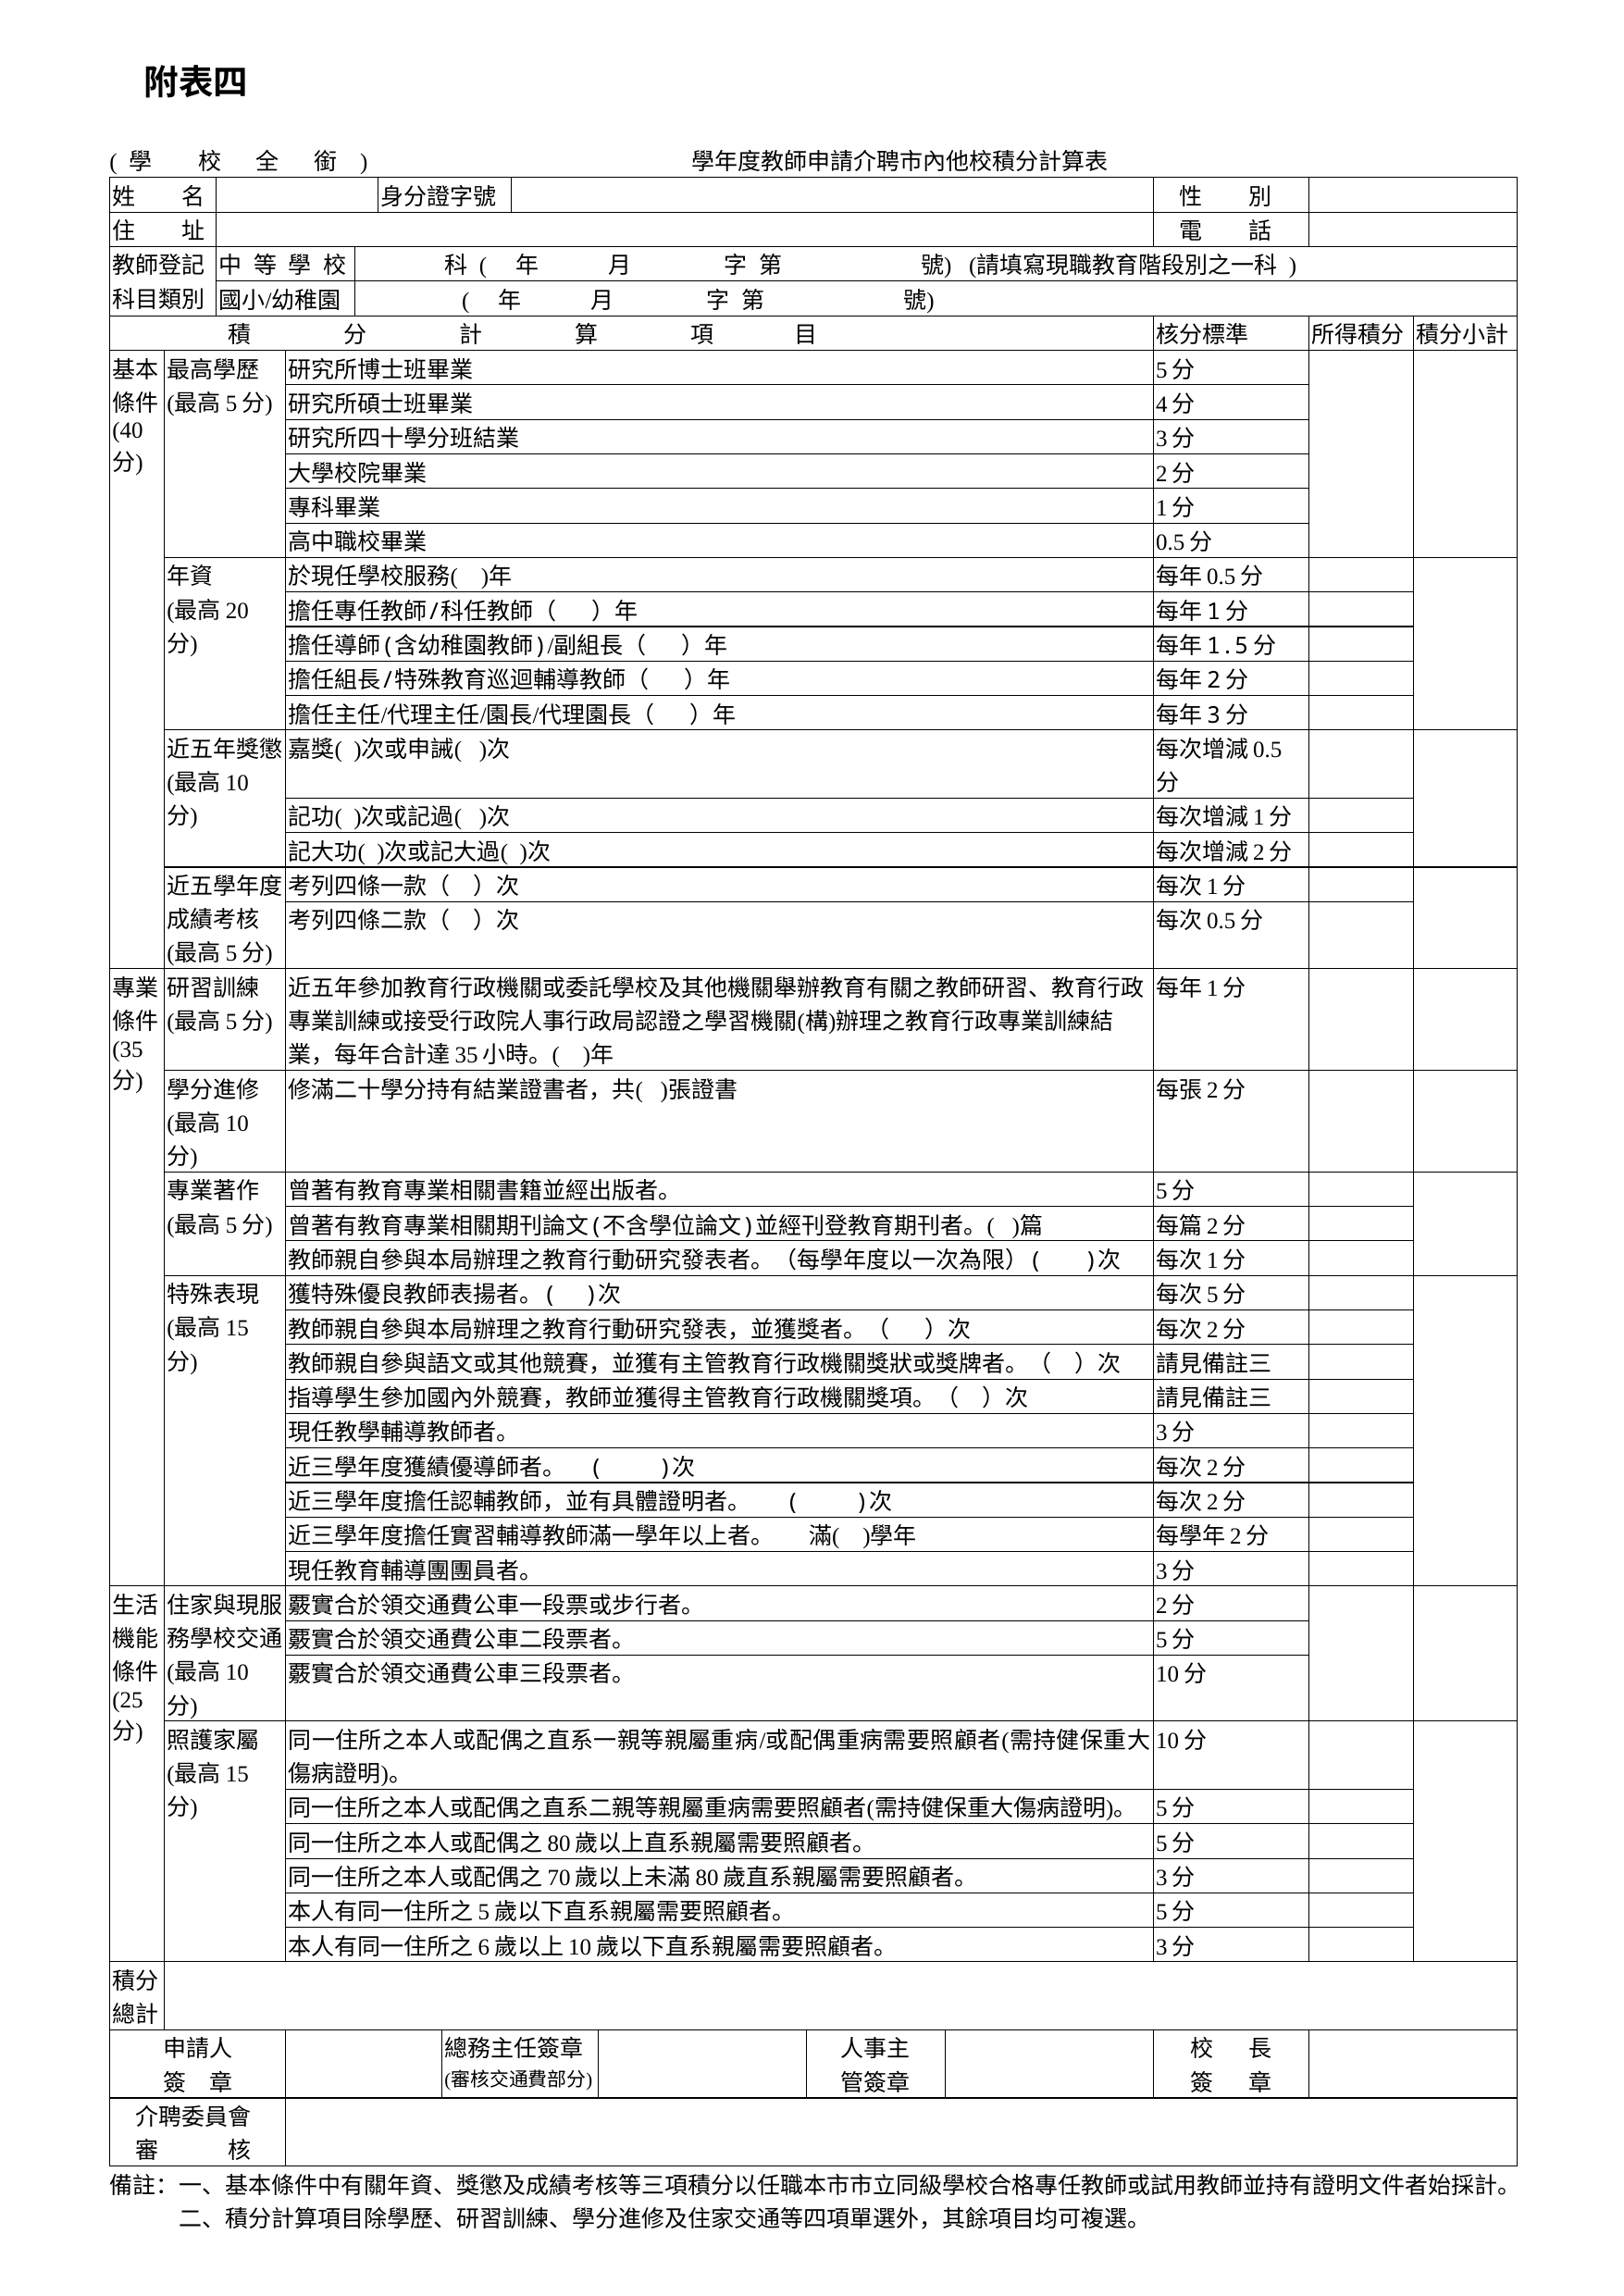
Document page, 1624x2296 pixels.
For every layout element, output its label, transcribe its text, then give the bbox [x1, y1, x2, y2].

table_cell 5分 [1154, 1173, 1308, 1206]
table_cell [1309, 1071, 1413, 1172]
table_cell 覈實合於領交通費公車二段票者。 [286, 1621, 1153, 1655]
table_cell 研究所博士班畢業 [286, 351, 1153, 384]
table_cell [1309, 1345, 1413, 1378]
table_cell 照護家屬 (最高15分) [165, 1721, 285, 1961]
table_cell 校 長 簽 章 [1154, 2030, 1308, 2097]
table_cell [1309, 1790, 1413, 1823]
table_cell [1309, 351, 1413, 557]
table_cell 高中職校畢業 [286, 524, 1153, 557]
table_cell 指導學生參加國內外競賽，教師並獲得主管教育行政機關獎項。（ ）次 [286, 1380, 1153, 1413]
table_cell 近五學年度成績考核 (最高5分) [165, 868, 285, 968]
table_cell 國小/幼稚園 [217, 281, 354, 316]
table_cell [1309, 1586, 1413, 1720]
table_cell 每年2分 [1154, 662, 1308, 695]
table_cell 每次1分 [1154, 1241, 1308, 1275]
table_cell 每次增減0.5分 [1154, 730, 1308, 798]
table_cell [1414, 558, 1517, 729]
table_cell 曾著有教育專業相關期刊論文(不含學位論文)並經刊登教育期刊者。( )篇 [286, 1207, 1153, 1240]
table_cell [1309, 1859, 1413, 1893]
table_cell 考列四條二款（ ）次 [286, 902, 1153, 968]
table_cell 嘉獎( )次或申誡( )次 [286, 730, 1153, 798]
table_cell 每篇2分 [1154, 1207, 1308, 1240]
table_cell 現任教學輔導教師者。 [286, 1414, 1153, 1447]
table_cell [1309, 1483, 1413, 1517]
table_cell [217, 213, 1153, 246]
table_cell 學分進修 (最高10分) [165, 1071, 285, 1172]
table_cell [1309, 902, 1413, 968]
table_cell 近三學年度擔任實習輔導教師滿一學年以上者。 滿( )學年 [286, 1518, 1153, 1551]
table_cell [1309, 1448, 1413, 1482]
table_cell 專科畢業 [286, 489, 1153, 522]
table_cell 曾著有教育專業相關書籍並經出版者。 [286, 1173, 1153, 1206]
table_cell 每年3分 [1154, 696, 1308, 729]
table_cell 5分 [1154, 1893, 1308, 1927]
table_cell 擔任導師(含幼稚園教師)/副組長（ ）年 [286, 627, 1153, 661]
table_header 身分證字號 [378, 178, 511, 211]
table_cell 近五年獎懲(最高10分) [165, 730, 285, 866]
table_cell 同一住所之本人或配偶之直系二親等親屬重病需要照顧者(需持健保重大傷病證明)。 [286, 1790, 1153, 1823]
table_cell 每年1分 [1154, 969, 1308, 1070]
table_cell 每年0.5分 [1154, 558, 1308, 591]
table_cell [1309, 1241, 1413, 1275]
table_cell [1309, 1928, 1413, 1961]
table_cell 每年1.5分 [1154, 627, 1308, 661]
table_cell [1414, 868, 1517, 968]
table_cell 0.5分 [1154, 524, 1308, 557]
table_cell [1309, 1414, 1413, 1447]
table_cell 近三學年度獲績優導師者。 ( )次 [286, 1448, 1153, 1482]
table_cell [1309, 1380, 1413, 1413]
table_cell 現任教育輔導團團員者。 [286, 1552, 1153, 1585]
table_cell 人事主 管簽章 [807, 2030, 945, 2097]
table_cell 於現任學校服務( )年 [286, 558, 1153, 591]
table_cell 覈實合於領交通費公車一段票或步行者。 [286, 1586, 1153, 1620]
table_cell [1309, 1721, 1413, 1789]
table_cell 研究所碩士班畢業 [286, 385, 1153, 419]
table_cell 每次增減2分 [1154, 833, 1308, 866]
table_cell 特殊表現 (最高15分) [165, 1276, 285, 1585]
table_cell 擔任專任教師/科任教師（ ）年 [286, 592, 1153, 626]
table_cell 3分 [1154, 1414, 1308, 1447]
table_cell 每次增減1分 [1154, 799, 1308, 832]
table_cell 近五年參加教育行政機關或委託學校及其他機關舉辦教育有關之教師研習、教育行政專業訓練或接受行政院人事行政局認證之學習機關(構)辦理之教育行政專業訓練結業，每年合計達35小時。( )年 [286, 969, 1153, 1070]
table_cell 科 ( 年 月 字 第 號) (請填寫現職教育階段別之一科 ) [355, 247, 1517, 280]
table_cell 獲特殊優良教師表揚者。( )次 [286, 1276, 1153, 1309]
table_cell 專業條件 (35分) [110, 969, 164, 1585]
table_cell [1309, 1518, 1413, 1551]
table_cell 積分小計 [1414, 316, 1517, 350]
table_cell [1309, 2030, 1517, 2097]
table_cell [1414, 1721, 1517, 1961]
table_cell 擔任主任/代理主任/園長/代理園長（ ）年 [286, 696, 1153, 729]
table_header [217, 178, 378, 211]
table_cell 介聘委員會 審 核 [110, 2099, 285, 2166]
table_cell [1309, 1824, 1413, 1857]
table_header [1309, 178, 1517, 211]
table_cell 3分 [1154, 420, 1308, 453]
text ( 學 校 全 銜 ) 學年度教師申請介聘市內他校積分計算表 [109, 143, 1514, 177]
table_cell 3分 [1154, 1552, 1308, 1585]
table_cell [1309, 696, 1413, 729]
table_cell 每次5分 [1154, 1276, 1308, 1309]
table_cell 2分 [1154, 1586, 1308, 1620]
table_cell [1414, 1071, 1517, 1172]
table_cell [1309, 969, 1413, 1070]
table_cell [1309, 627, 1413, 661]
table_cell [1309, 592, 1413, 626]
table_cell [1309, 868, 1413, 901]
table_cell 所得積分 [1309, 316, 1413, 350]
text 二、積分計算項目除學歷、研習訓練、學分進修及住家交通等四項單選外，其餘項目均可複選。 [109, 2200, 1514, 2233]
table_cell 研究所四十學分班結業 [286, 420, 1153, 453]
table_cell [1414, 351, 1517, 557]
table_header [512, 178, 1153, 211]
table_cell 每次0.5分 [1154, 902, 1308, 968]
table_cell 教師登記 科目類別 [110, 247, 216, 316]
table_cell [1309, 1276, 1413, 1309]
table_cell 每張2分 [1154, 1071, 1308, 1172]
table_cell [1309, 558, 1413, 591]
table_cell [1309, 1552, 1413, 1585]
table_cell 請見備註三 [1154, 1345, 1308, 1378]
table_cell 3分 [1154, 1859, 1308, 1893]
table_cell 10分 [1154, 1721, 1308, 1789]
table_cell 2分 [1154, 454, 1308, 488]
table_cell 近三學年度擔任認輔教師，並有具體證明者。 ( )次 [286, 1483, 1153, 1517]
table_cell 核分標準 [1154, 316, 1308, 350]
table_cell 住 址 [110, 213, 216, 246]
table_cell 每學年2分 [1154, 1518, 1308, 1551]
table_cell 本人有同一住所之5歲以下直系親屬需要照顧者。 [286, 1893, 1153, 1927]
table_cell 中 等 學 校 [217, 247, 354, 280]
table_cell 同一住所之本人或配偶之80歲以上直系親屬需要照顧者。 [286, 1824, 1153, 1857]
table_cell 專業著作 (最高5分) [165, 1173, 285, 1275]
table_cell 每次2分 [1154, 1448, 1308, 1482]
table_header 性 別 [1154, 178, 1308, 211]
table_cell 電 話 [1154, 213, 1308, 246]
table_cell 覈實合於領交通費公車三段票者。 [286, 1656, 1153, 1720]
table_cell 每次1分 [1154, 868, 1308, 901]
table_cell 基本條件 (40分) [110, 351, 164, 968]
table_cell 申請人 簽 章 [110, 2030, 285, 2097]
table_cell ( 年 月 字 第 號) [355, 281, 1517, 316]
table_cell 教師親自參與本局辦理之教育行動研究發表，並獲獎者。（ ）次 [286, 1310, 1153, 1344]
table_cell [1309, 213, 1517, 246]
table_cell 5分 [1154, 351, 1308, 384]
table_cell 住家與現服務學校交通 (最高10分) [165, 1586, 285, 1720]
table_cell [1309, 799, 1413, 832]
table_cell 同一住所之本人或配偶之70歲以上未滿80歲直系親屬需要照顧者。 [286, 1859, 1153, 1893]
table_cell 4分 [1154, 385, 1308, 419]
table_cell 積 分 計 算 項 目 [110, 316, 1153, 350]
table_cell 生活機能條件 (25分) [110, 1586, 164, 1961]
table_cell 請見備註三 [1154, 1380, 1308, 1413]
table_cell [599, 2030, 806, 2097]
table_cell 積分總計 [110, 1962, 164, 2029]
table_cell 3分 [1154, 1928, 1308, 1961]
table_cell [1309, 1173, 1413, 1206]
table_cell [1414, 1173, 1517, 1275]
table_cell 同一住所之本人或配偶之直系一親等親屬重病/或配偶重病需要照顧者(需持健保重大傷病證明)。 [286, 1721, 1153, 1789]
table_header 姓 名 [110, 178, 216, 211]
table_cell [1309, 662, 1413, 695]
table_cell 研習訓練 (最高5分) [165, 969, 285, 1070]
table_cell [946, 2030, 1153, 2097]
table_cell 修滿二十學分持有結業證書者，共( )張證書 [286, 1071, 1153, 1172]
table_cell 5分 [1154, 1790, 1308, 1823]
table_cell 教師親自參與本局辦理之教育行動研究發表者。（每學年度以一次為限）( )次 [286, 1241, 1153, 1275]
table_cell [1309, 730, 1413, 798]
table_cell 最高學歷 (最高5分) [165, 351, 285, 557]
text 備註：一、基本條件中有關年資、獎懲及成績考核等三項積分以任職本市市立同級學校合格專任教師或試用教師並持有證明文件者始採計。 [109, 2166, 1514, 2200]
table_cell [1309, 833, 1413, 866]
table_cell 5分 [1154, 1621, 1308, 1655]
table_cell 考列四條一款（ ）次 [286, 868, 1153, 901]
table_cell 年資 (最高20分) [165, 558, 285, 729]
table_cell [165, 1962, 1517, 2029]
table_cell [1414, 1586, 1517, 1720]
table_cell 每年1分 [1154, 592, 1308, 626]
table_cell [1309, 1310, 1413, 1344]
table_cell [286, 2030, 441, 2097]
table_cell 每次2分 [1154, 1483, 1308, 1517]
table_cell 記功( )次或記過( )次 [286, 799, 1153, 832]
table_cell [1414, 969, 1517, 1070]
table_cell 5分 [1154, 1824, 1308, 1857]
table_cell 10分 [1154, 1656, 1308, 1720]
table_cell [1309, 1207, 1413, 1240]
table_cell 記大功( )次或記大過( )次 [286, 833, 1153, 866]
table_cell 1分 [1154, 489, 1308, 522]
table_cell 本人有同一住所之6歲以上10歲以下直系親屬需要照顧者。 [286, 1928, 1153, 1961]
table_cell [1414, 1276, 1517, 1585]
table_cell 每次2分 [1154, 1310, 1308, 1344]
table_cell 大學校院畢業 [286, 454, 1153, 488]
text 附表四 [109, 55, 1514, 105]
table_cell [1309, 1893, 1413, 1927]
table_cell [1414, 730, 1517, 866]
table_cell 擔任組長/特殊教育巡迴輔導教師（ ）年 [286, 662, 1153, 695]
table_cell 總務主任簽章 (審核交通費部分) [442, 2030, 598, 2097]
table_cell [286, 2099, 1517, 2166]
table_cell 教師親自參與語文或其他競賽，並獲有主管教育行政機關獎狀或獎牌者。（ ）次 [286, 1345, 1153, 1378]
